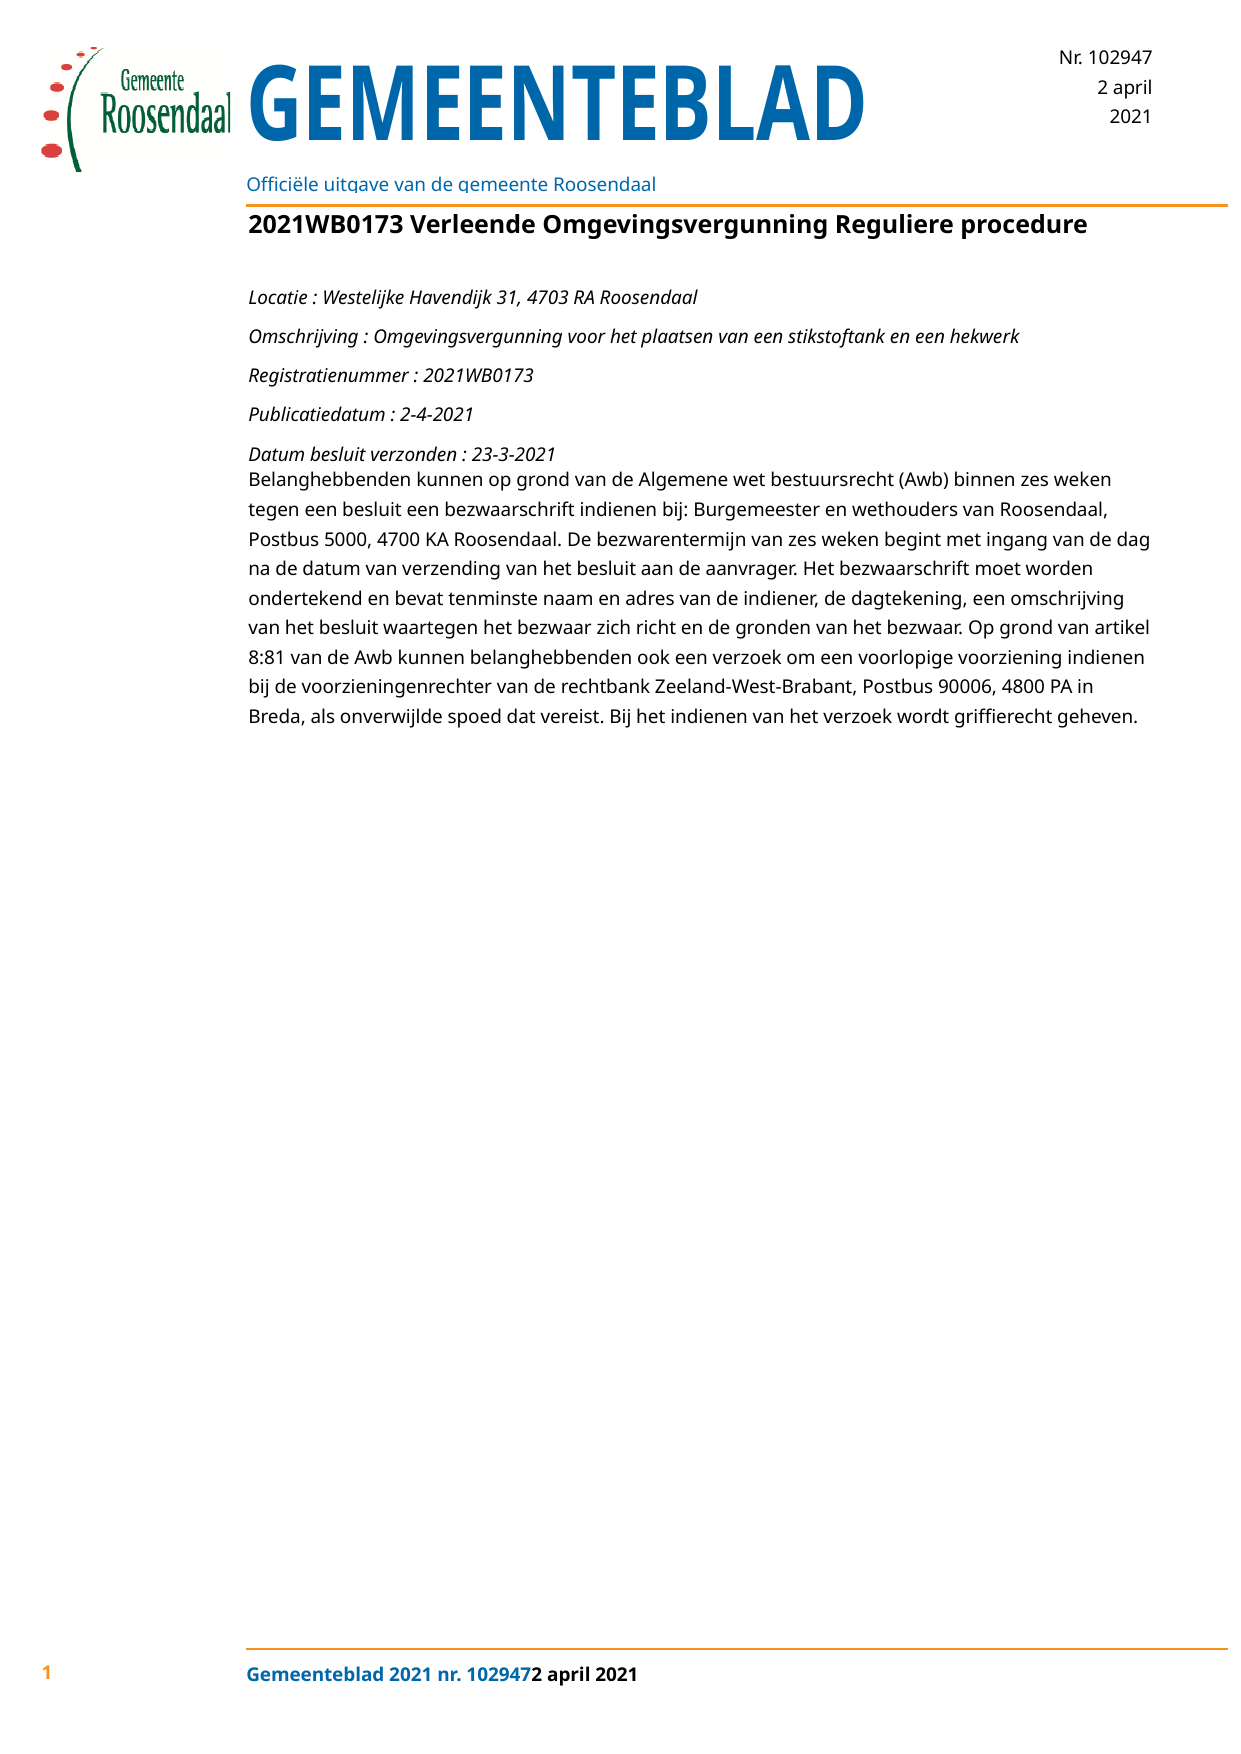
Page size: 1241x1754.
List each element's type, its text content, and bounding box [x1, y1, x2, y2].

text 2021WB0173 Verleende Omgevingsvergunning Reguliere procedure [248, 207, 1152, 241]
text Belanghebbenden kunnen op grond van de Algemene wet bestuursrecht (Awb) binnen zes weken tegen een besluit een bezwaarschrift indienen bij: Burgemeester en wethouders van Roosendaal, Postbus 5000, 4700 KA Roosendaal. De bezwarentermijn van zes weken begint met ingang van de dag na de datum van verzending van het besluit aan de aanvrager. Het bezwaarschrift moet worden ondertekend en bevat tenminste naam en adres van de indiener, de dagtekening, een omschrijving van het besluit waartegen het bezwaar zich richt en de gronden van het bezwaar. Op grond van artikel 8:81 van de Awb kunnen belanghebbenden ook een verzoek om een voorlopige voorziening indienen bij de voorzieningenrechter van de rechtbank Zeeland-West-Brabant, Postbus 90006, 4800 PA in Breda, als onverwijlde spoed dat vereist. Bij het indienen van het verzoek wordt griffierecht geheven. [248, 467, 1152, 729]
text Omschrijving : Omgevingsvergunning voor het plaatsen van een stikstoftank en een hekwerk [248, 323, 1152, 349]
text Locatie : Westelijke Havendijk 31, 4703 RA Roosendaal [248, 284, 1152, 309]
text Registratienummer : 2021WB0173 [248, 362, 1152, 388]
text Publicatiedatum : 2-4-2021 [248, 402, 1152, 427]
text Datum besluit verzonden : 23-3-2021 [248, 441, 1152, 467]
picture [41, 47, 231, 172]
